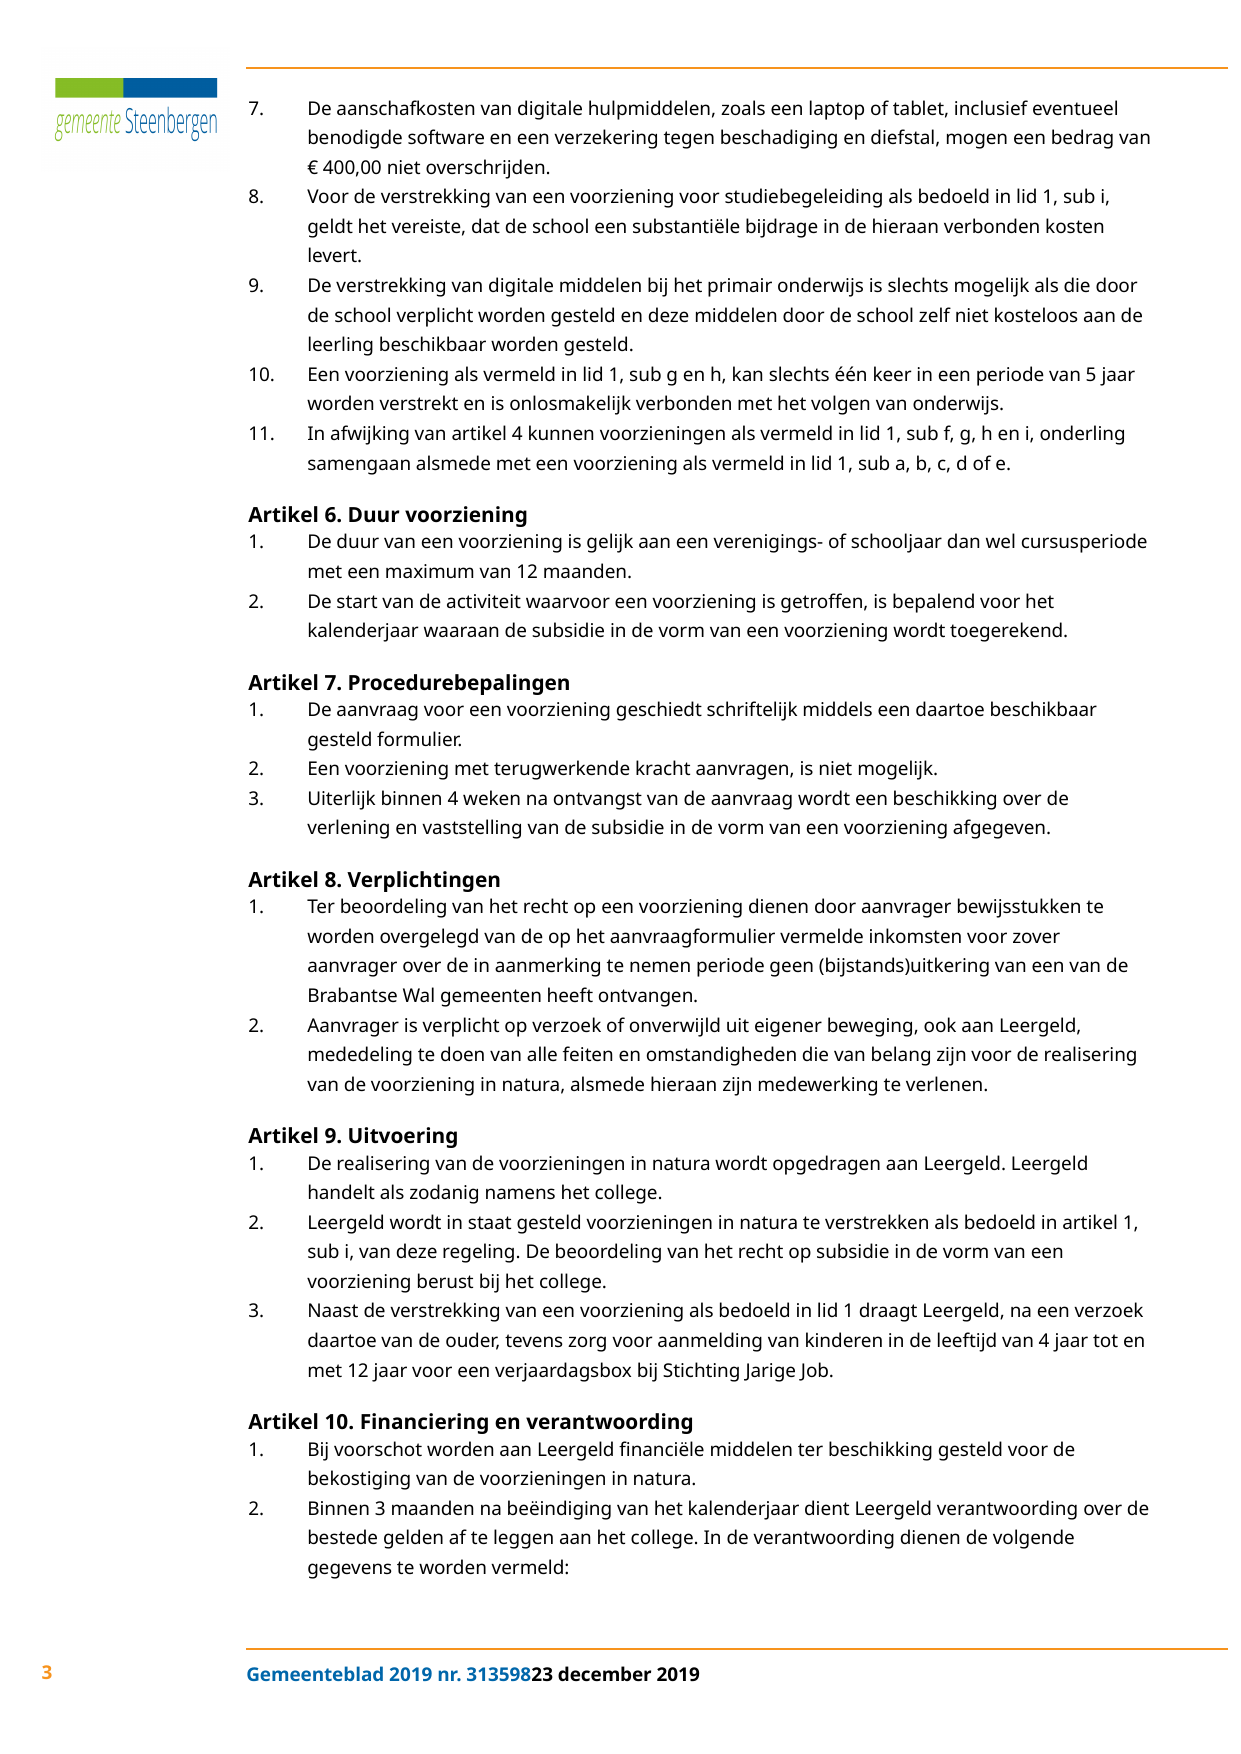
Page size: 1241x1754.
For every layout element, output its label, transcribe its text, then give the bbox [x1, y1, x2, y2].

picture [41, 47, 231, 172]
text Artikel 9. Uitvoering [248, 1121, 1152, 1150]
list Een voorziening met terugwerkende kracht aanvragen, is niet mogelijk. [248, 755, 1152, 781]
list Uiterlijk binnen 4 weken na ontvangst van de aanvraag wordt een beschikking over de verlening en vaststelling van de subsidie in de vorm van een voorziening afgegeven. [248, 785, 1152, 840]
list Leergeld wordt in staat gesteld voorzieningen in natura te verstrekken als bedoeld in artikel 1, sub i, van deze regeling. De beoordeling van het recht op subsidie in de vorm van een voorziening berust bij het college. [248, 1209, 1152, 1294]
list De realisering van de voorzieningen in natura wordt opgedragen aan Leergeld. Leergeld handelt als zodanig namens het college. [248, 1150, 1152, 1205]
list De verstrekking van digitale middelen bij het primair onderwijs is slechts mogelijk als die door de school verplicht worden gesteld en deze middelen door de school zelf niet kosteloos aan de leerling beschikbaar worden gesteld. [248, 272, 1152, 357]
list De start van de activiteit waarvoor een voorziening is getroffen, is bepalend voor het kalenderjaar waaraan de subsidie in de vorm van een voorziening wordt toegerekend. [248, 588, 1152, 643]
list Ter beoordeling van het recht op een voorziening dienen door aanvrager bewijsstukken te worden overgelegd van de op het aanvraagformulier vermelde inkomsten voor zover aanvrager over de in aanmerking te nemen periode geen (bijstands)uitkering van een van de Brabantse Wal gemeenten heeft ontvangen. [248, 893, 1152, 1008]
list In afwijking van artikel 4 kunnen voorzieningen als vermeld in lid 1, sub f, g, h en i, onderling samengaan alsmede met een voorziening als vermeld in lid 1, sub a, b, c, d of e. [248, 420, 1152, 476]
list Aanvrager is verplicht op verzoek of onverwijld uit eigener beweging, ook aan Leergeld, mededeling te doen van alle feiten en omstandigheden die van belang zijn voor de realisering van de voorziening in natura, alsmede hieraan zijn medewerking te verlenen. [248, 1012, 1152, 1097]
list De aanvraag voor een voorziening geschiedt schriftelijk middels een daartoe beschikbaar gesteld formulier. [248, 696, 1152, 752]
list Binnen 3 maanden na beëindiging van het kalenderjaar dient Leergeld verantwoording over de bestede gelden af te leggen aan het college. In de verantwoording dienen de volgende gegevens te worden vermeld: [248, 1495, 1152, 1580]
text Artikel 7. Procedurebepalingen [248, 668, 1152, 696]
list Een voorziening als vermeld in lid 1, sub g en h, kan slechts één keer in een periode van 5 jaar worden verstrekt en is onlosmakelijk verbonden met het volgen van onderwijs. [248, 361, 1152, 416]
list Voor de verstrekking van een voorziening voor studiebegeleiding als bedoeld in lid 1, sub i, geldt het vereiste, dat de school een substantiële bijdrage in de hieraan verbonden kosten levert. [248, 183, 1152, 268]
list Naast de verstrekking van een voorziening als bedoeld in lid 1 draagt Leergeld, na een verzoek daartoe van de ouder, tevens zorg voor aanmelding van kinderen in de leeftijd van 4 jaar tot en met 12 jaar voor een verjaardagsbox bij Stichting Jarige Job. [248, 1298, 1152, 1383]
list Bij voorschot worden aan Leergeld financiële middelen ter beschikking gesteld voor de bekostiging van de voorzieningen in natura. [248, 1436, 1152, 1491]
text Artikel 10. Financiering en verantwoording [248, 1407, 1152, 1436]
text Artikel 8. Verplichtingen [248, 865, 1152, 893]
text Artikel 6. Duur voorziening [248, 500, 1152, 529]
list De aanschafkosten van digitale hulpmiddelen, zoals een laptop of tablet, inclusief eventueel benodigde software en een verzekering tegen beschadiging en diefstal, mogen een bedrag van € 400,00 niet overschrijden. [248, 95, 1152, 180]
list De duur van een voorziening is gelijk aan een verenigings- of schooljaar dan wel cursusperiode met een maximum van 12 maanden. [248, 529, 1152, 584]
